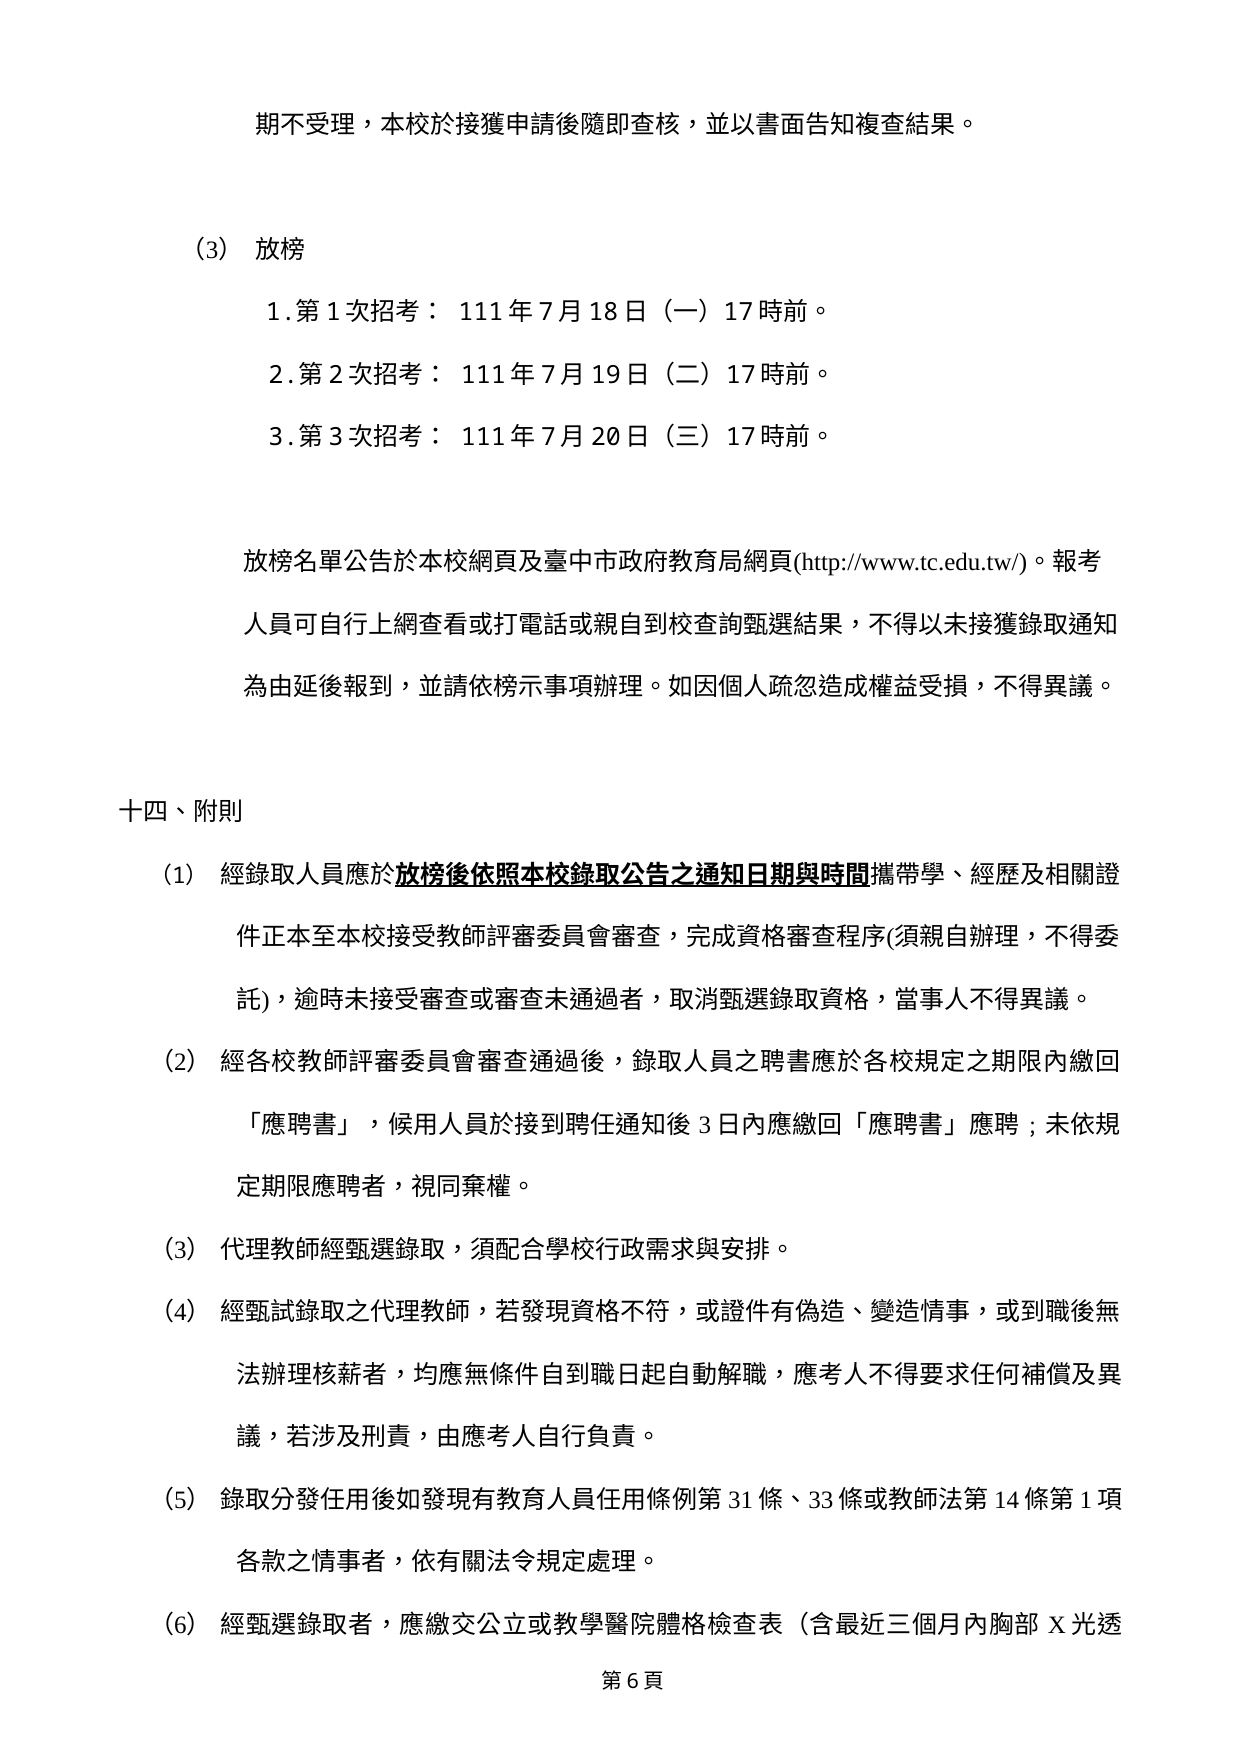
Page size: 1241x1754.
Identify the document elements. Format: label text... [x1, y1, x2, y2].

list 經甄試錄取之代理教師，若發現資格不符，或證件有偽造、變造情事，或到職後無法辦理核薪者，均應無條件自到職日起自動解職，應考人不得要求任何補償及異議，若涉及刑責，由應考人自行負責。 [149, 1268, 1122, 1456]
text 2.第2次招考： 111年7月19日（二）17時前。 [118, 331, 1122, 393]
list 經甄選錄取者，應繳交公立或教學醫院體格檢查表（含最近三個月內胸部X光透 [149, 1581, 1122, 1643]
text 期不受理，本校於接獲申請後隨即查核，並以書面告知複查結果。 [256, 81, 1122, 143]
text 十四、附則 [118, 768, 1122, 831]
list 放榜 [181, 206, 1122, 268]
list 代理教師經甄選錄取，須配合學校行政需求與安排。 [149, 1206, 1122, 1268]
text 放榜名單公告於本校網頁及臺中市政府教育局網頁(http://www.tc.edu.tw/)。報考人員可自行上網查看或打電話或親自到校查詢甄選結果，不得以未接獲錄取通知為由延後報到，並請依榜示事項辦理。如因個人疏忽造成權益受損，不得異議。 [243, 518, 1122, 706]
text 1.第1次招考： 111年7月18日（一）17時前。 [118, 268, 1122, 331]
list 錄取分發任用後如發現有教育人員任用條例第31條、33條或教師法第14條第1項各款之情事者，依有關法令規定處理。 [149, 1456, 1122, 1581]
list 經各校教師評審委員會審查通過後，錄取人員之聘書應於各校規定之期限內繳回「應聘書」，候用人員於接到聘任通知後3日內應繳回「應聘書」應聘﹔未依規定期限應聘者，視同棄權。 [149, 1018, 1122, 1206]
list 經錄取人員應於放榜後依照本校錄取公告之通知日期與時間攜帶學、經歷及相關證件正本至本校接受教師評審委員會審查，完成資格審查程序(須親自辦理，不得委託)，逾時未接受審查或審查未通過者，取消甄選錄取資格，當事人不得異議。 [149, 831, 1122, 1018]
text 3.第3次招考： 111年7月20日（三）17時前。 [118, 393, 1122, 456]
